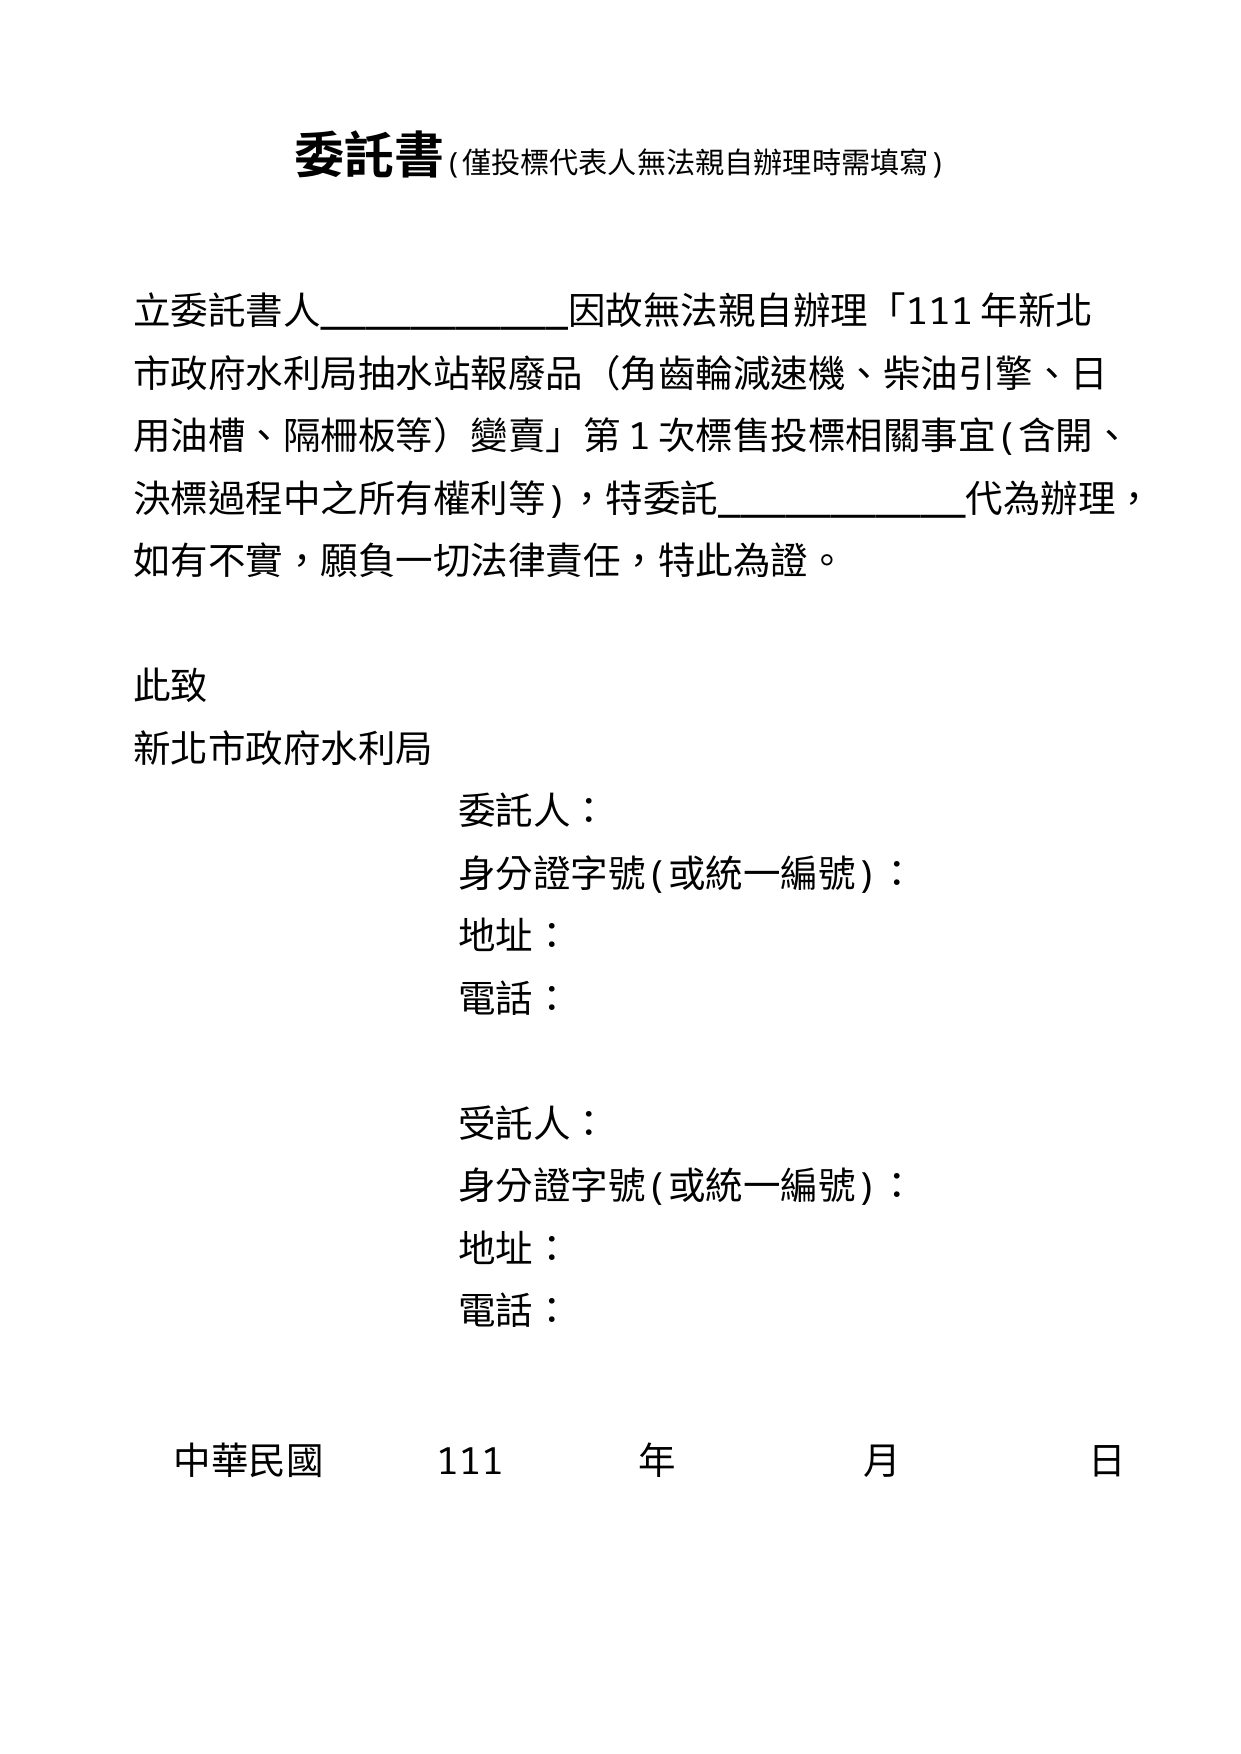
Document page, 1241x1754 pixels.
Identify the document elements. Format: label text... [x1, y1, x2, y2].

text 電話： [458, 1267, 1181, 1329]
text 地址： [458, 892, 1181, 954]
text 身分證字號(或統一編號)： [458, 829, 1181, 892]
text 地址： [458, 1204, 1181, 1267]
text 電話： [458, 954, 1181, 1017]
text 身分證字號(或統一編號)： [458, 1142, 1181, 1204]
text 委託書(僅投標代表人無法親自辦理時需填寫) [59, 79, 1181, 204]
text 受託人： [458, 1079, 1181, 1142]
text 此致 [133, 642, 1181, 704]
text 中華民國 111 年 月 日 [118, 1431, 1181, 1486]
text 委託人： [458, 767, 1181, 829]
text 新北市政府水利局 [133, 704, 1181, 767]
text 立委託書人___________因故無法親自辦理「111年新北市政府水利局抽水站報廢品（角齒輪減速機、柴油引擎、日用油槽、隔柵板等）變賣」第1次標售投標相關事宜(含開、決標過程中之所有權利等)，特委託___________代為辦理，如有不實，願負一切法律責任，特此為證。 [133, 267, 1125, 579]
